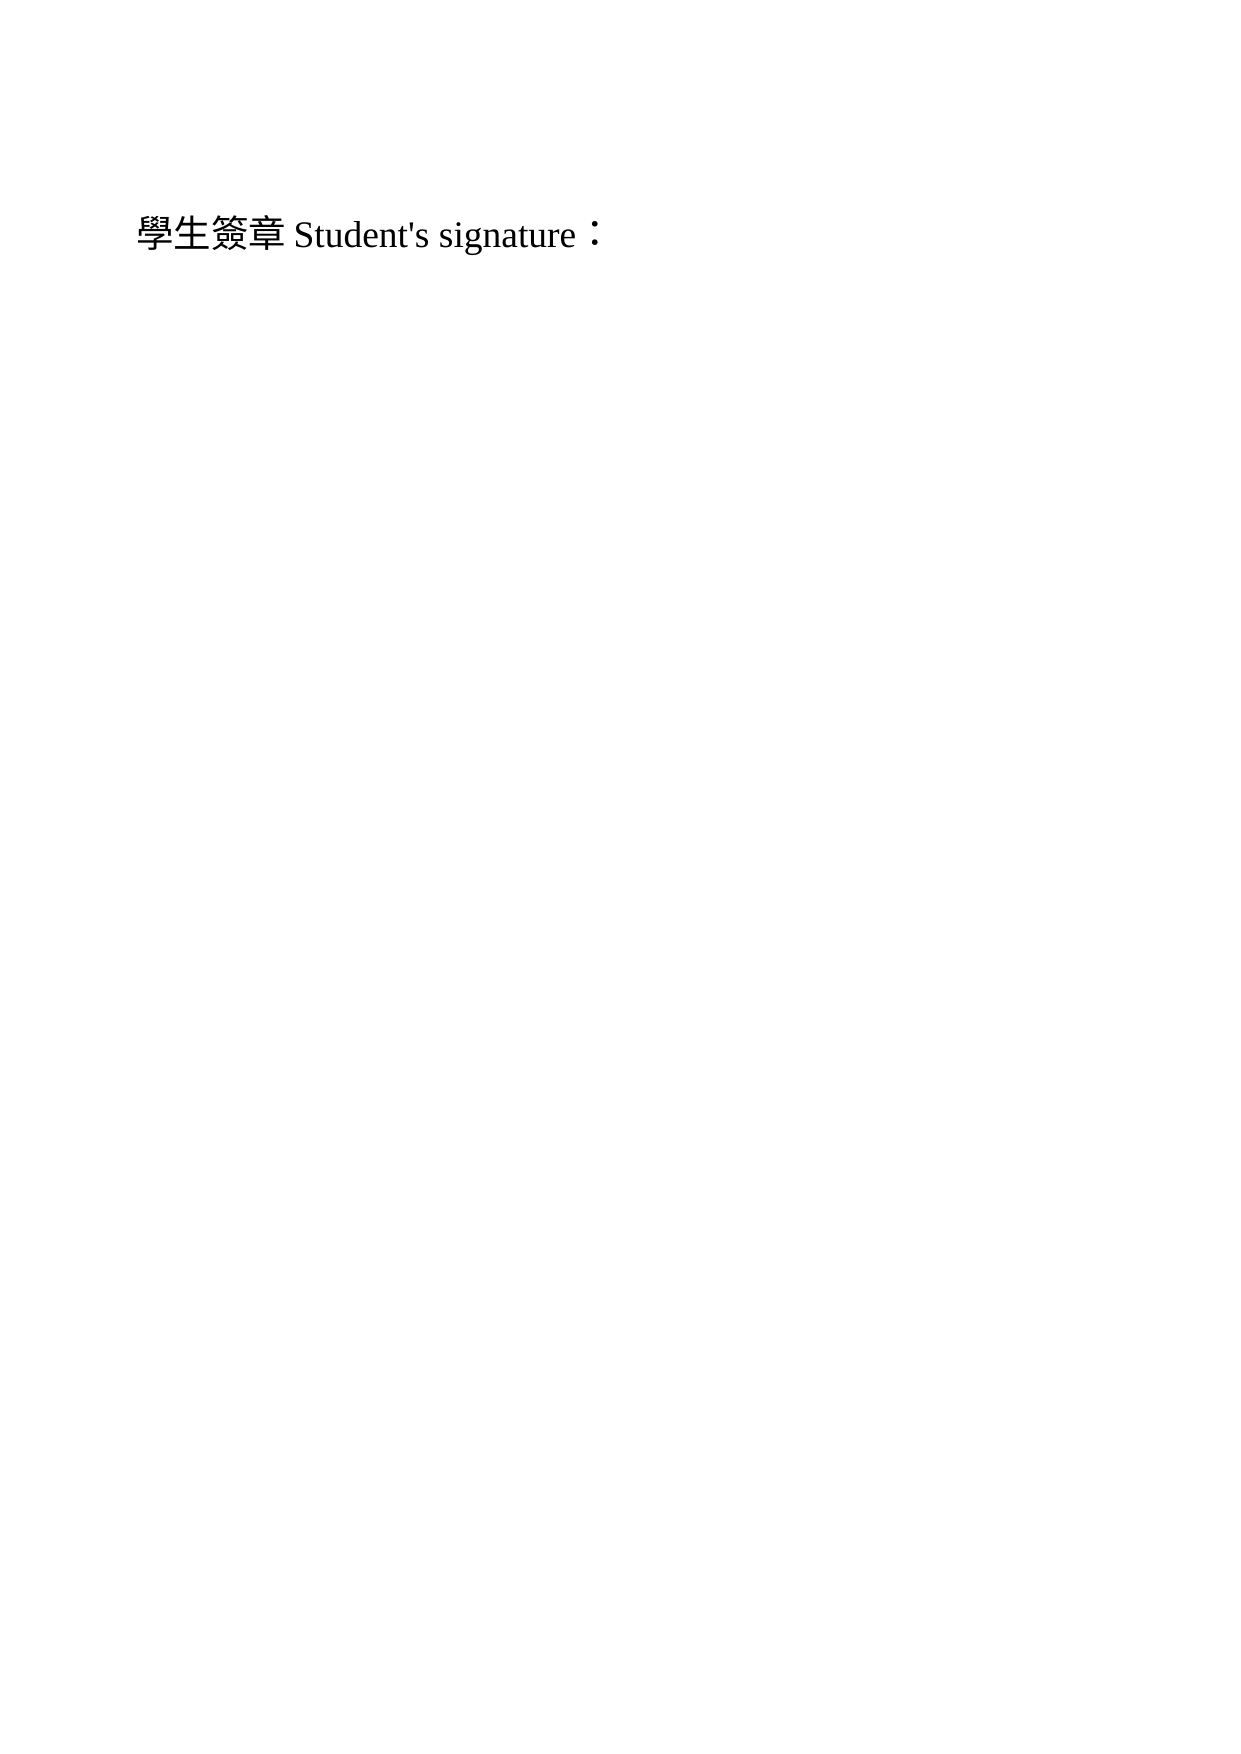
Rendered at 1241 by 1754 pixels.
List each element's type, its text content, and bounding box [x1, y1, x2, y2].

text 學生簽章Student's signature： [136, 189, 1144, 252]
